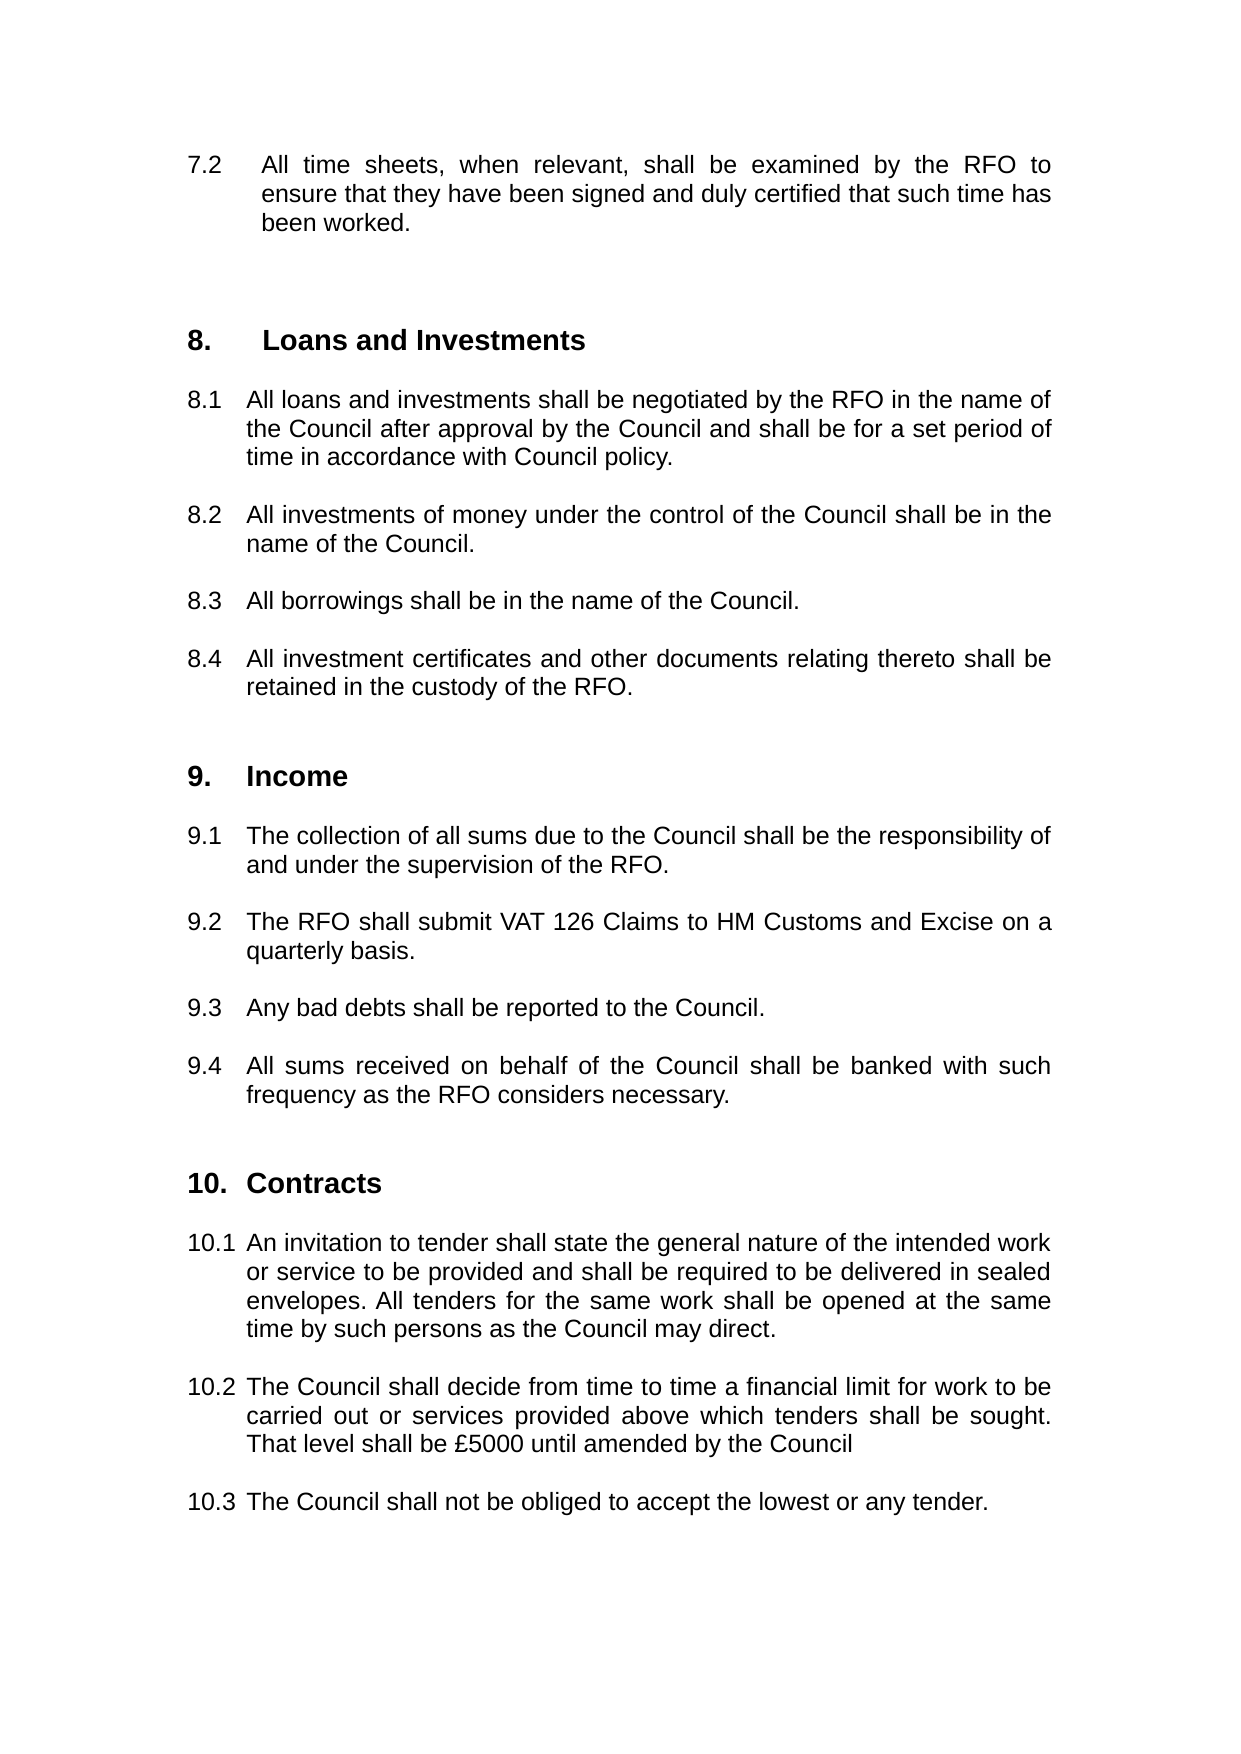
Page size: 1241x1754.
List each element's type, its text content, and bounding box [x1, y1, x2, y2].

text 8.1 All loans and investments shall be negotiated by the RFO in the name of the Council after approval by the Council and shall be for a set period of time in accordance with Council policy. [187, 385, 1053, 471]
text 9.3 Any bad debts shall be reported to the Council. [187, 993, 1053, 1022]
text 8.3 All borrowings shall be in the name of the Council. [187, 586, 1053, 615]
text 10. Contracts [187, 1166, 1053, 1199]
text 8. Loans and Investments [187, 322, 1053, 356]
text 8.2 All investments of money under the control of the Council shall be in the name of the Council. [187, 500, 1053, 557]
text 9.2 The RFO shall submit VAT 126 Claims to HM Customs and Excise on a quarterly basis. [187, 907, 1053, 964]
text 8.4 All investment certificates and other documents relating thereto shall be retained in the custody of the RFO. [187, 643, 1053, 701]
text 9.1 The collection of all sums due to the Council shall be the responsibility of and under the supervision of the RFO. [187, 821, 1053, 878]
text 10.2 The Council shall decide from time to time a financial limit for work to be carried out or services provided above which tenders shall be sought. That level shall be £5000 until amended by the Council [187, 1372, 1053, 1458]
text 10.1 An invitation to tender shall state the general nature of the intended work or service to be provided and shall be required to be delivered in sealed envelopes. All tenders for the same work shall be opened at the same time by such persons as the Council may direct. [187, 1228, 1053, 1343]
text 7.2 All time sheets, when relevant, shall be examined by the RFO to ensure that they have been signed and duly certified that such time has been worked. [187, 150, 1053, 236]
text 9. Income [187, 758, 1053, 792]
text 10.3 The Council shall not be obliged to accept the lowest or any tender. [187, 1487, 1053, 1516]
text 9.4 All sums received on behalf of the Council shall be banked with such frequency as the RFO considers necessary. [187, 1051, 1053, 1108]
